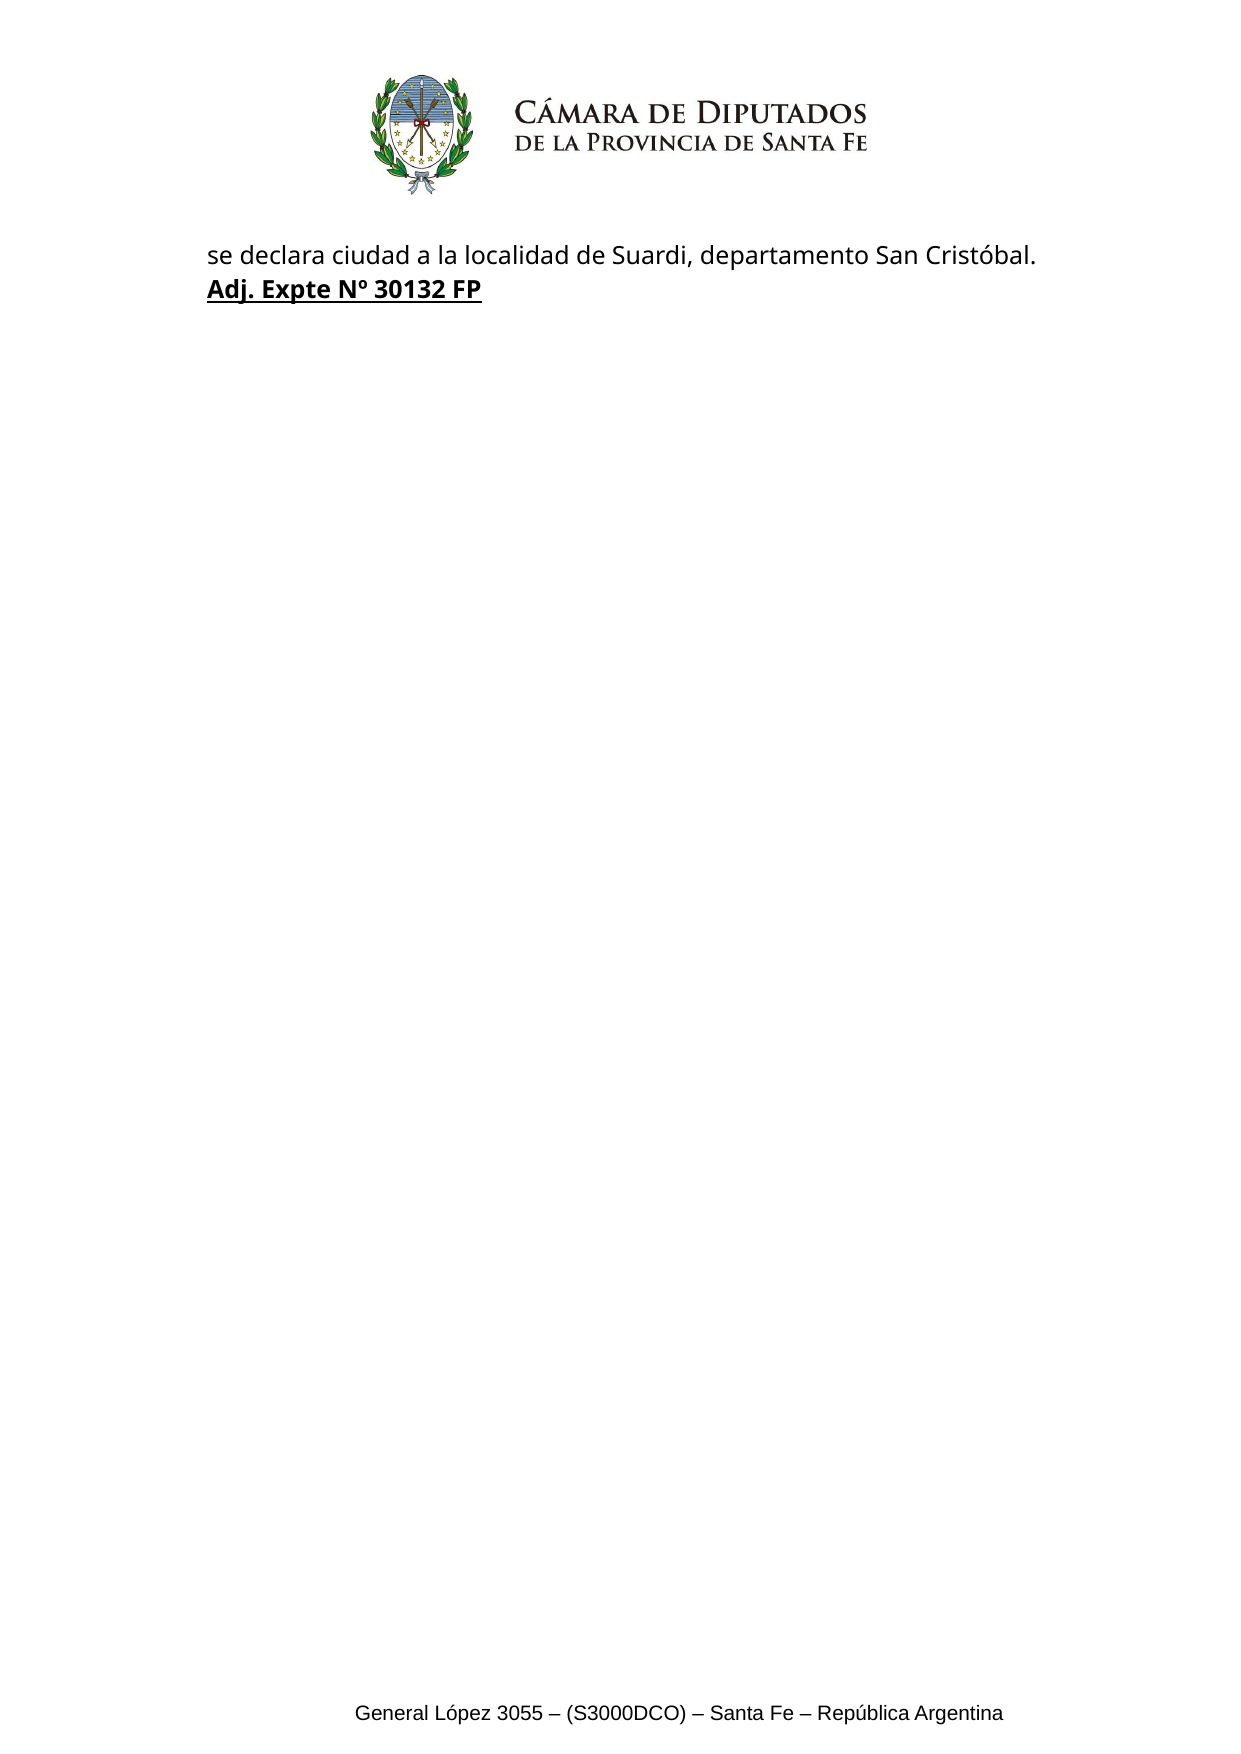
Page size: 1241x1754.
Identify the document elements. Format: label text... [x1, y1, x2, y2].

picture [370, 75, 867, 199]
text Adj. Expte Nº 30132 FP [207, 272, 1152, 306]
text se declara ciudad a la localidad de Suardi, departamento San Cristóbal. [207, 238, 1152, 272]
